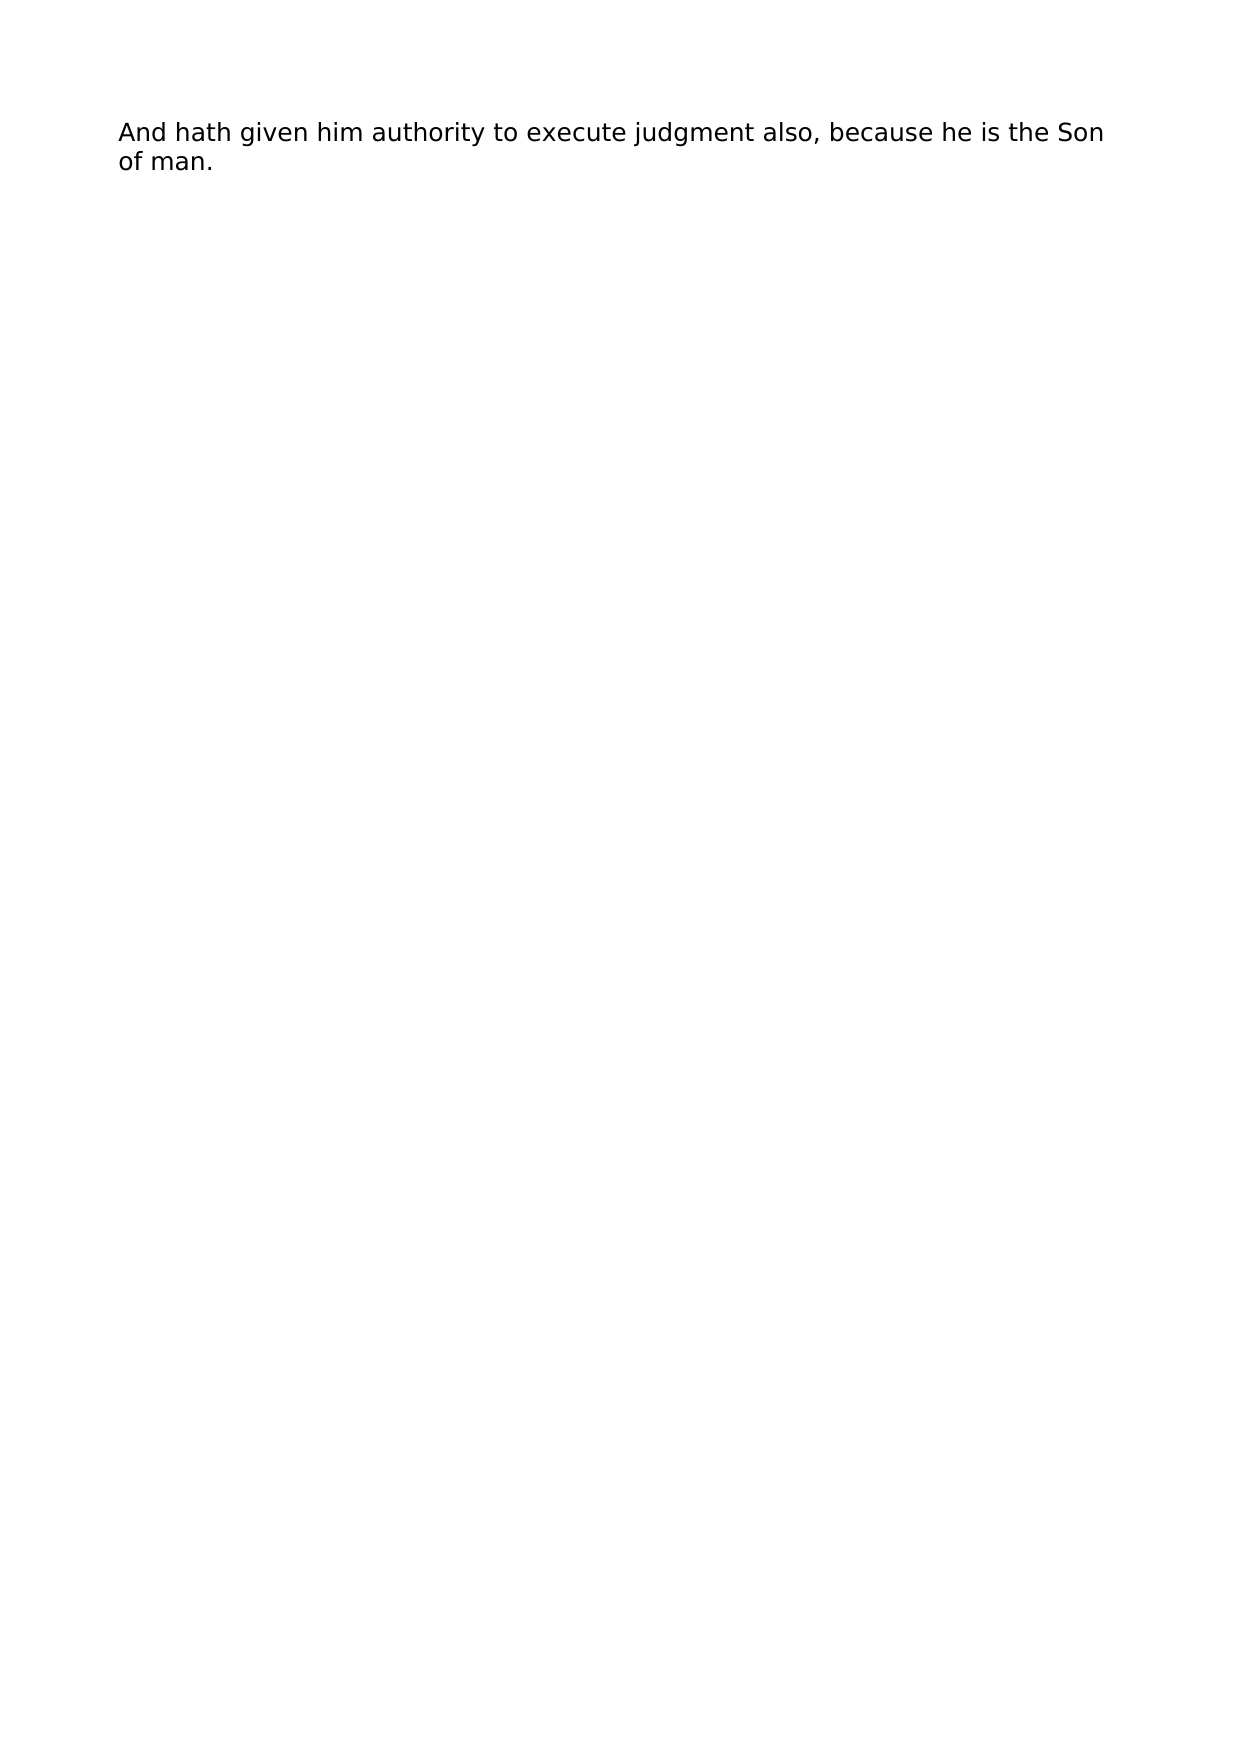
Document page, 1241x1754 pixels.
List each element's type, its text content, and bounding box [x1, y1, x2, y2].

text And hath given him authority to execute judgment also, because he is the Son of man. [118, 118, 1122, 176]
